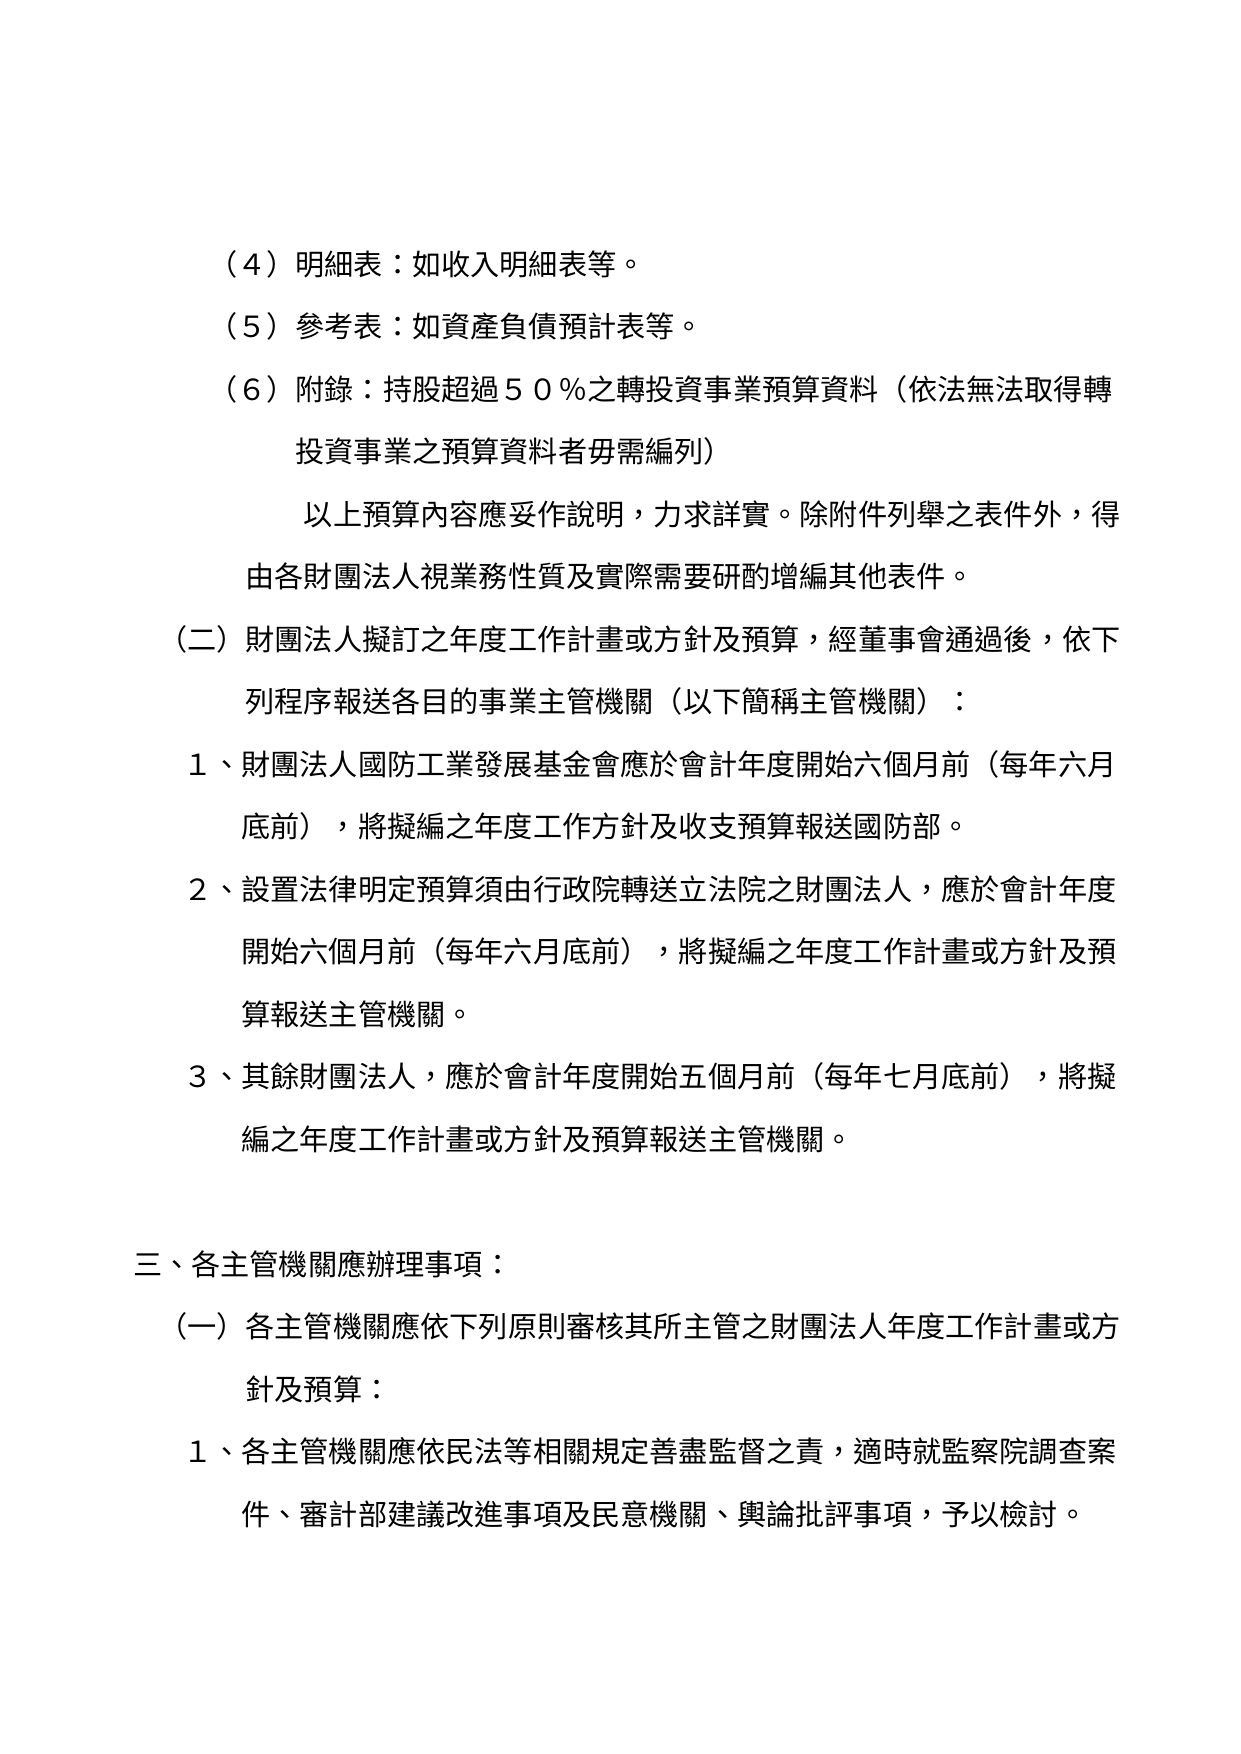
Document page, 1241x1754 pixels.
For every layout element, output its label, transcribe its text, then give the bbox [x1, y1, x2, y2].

table_cell （４）明細表：如收入明細表等。 （５）參考表：如資產負債預計表等。 （６）附錄：持股超過５０％之轉投資事業預算資料（依法無法取得轉投資事業之預算資料者毋需編列） 以上預算內容應妥作說明，力求詳實。除附件列舉之表件外，得由各財團法人視業務性質及實際需要研酌增編其他表件。 （二）財團法人擬訂之年度工作計畫或方針及預算，經董事會通過後，依下列程序報送各目的事業主管機關（以下簡稱主管機關）： １、財團法人國防工業發展基金會應於會計年度開始六個月前（每年六月底前），將擬編之年度工作方針及收支預算報送國防部。 ２、設置法律明定預算須由行政院轉送立法院之財團法人，應於會計年度開始六個月前（每年六月底前），將擬編之年度工作計畫或方針及預算報送主管機關。 ３、其餘財團法人，應於會計年度開始五個月前（每年七月底前），將擬編之年度工作計畫或方針及預算報送主管機關。 [133, 158, 1122, 1161]
table_cell 三、各主管機關應辦理事項： （一）各主管機關應依下列原則審核其所主管之財團法人年度工作計畫或方針及預算： １、各主管機關應依民法等相關規定善盡監督之責，適時就監察院調查案件、審計部建議改進事項及民意機關、輿論批評事項，予以檢討。 [133, 1161, 1122, 1536]
